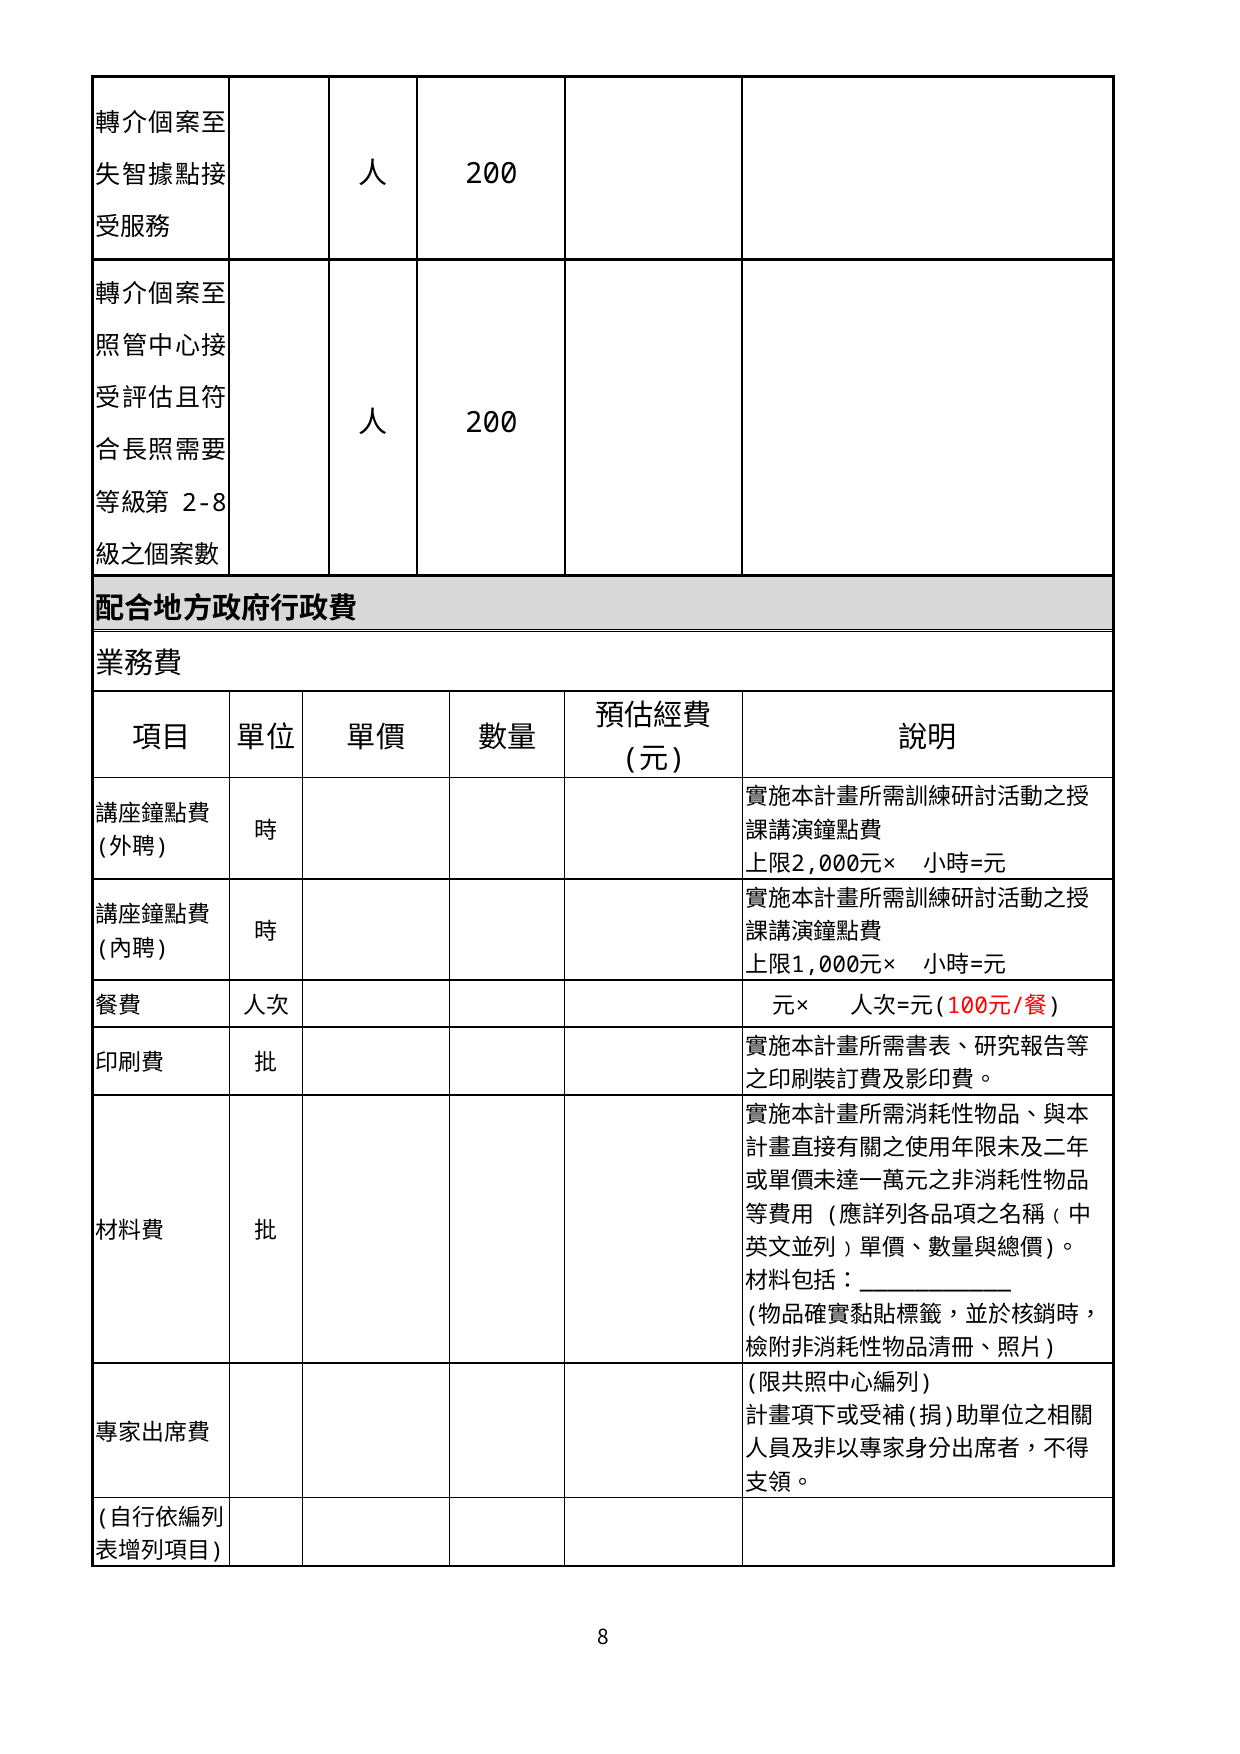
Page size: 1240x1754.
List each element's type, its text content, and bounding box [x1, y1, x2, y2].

table_cell [450, 981, 564, 1026]
table_cell [450, 1028, 564, 1094]
table_cell [303, 1028, 449, 1094]
table_cell 200 [418, 78, 564, 258]
table_cell [303, 1364, 449, 1497]
table_cell [743, 261, 1112, 573]
table_cell 轉介個案至失智據點接受服務 [94, 78, 228, 258]
table_cell [450, 1364, 564, 1497]
table_cell [565, 1028, 742, 1094]
table_cell [565, 880, 742, 979]
table_cell 轉介個案至照管中心接受評估且符合長照需要等級第 2-8 級之個案數 [94, 261, 228, 573]
table_cell [303, 778, 449, 878]
table_cell 預估經費(元) [565, 692, 742, 777]
table_cell [450, 1498, 564, 1565]
table_cell 時 [230, 880, 302, 979]
table_cell [230, 78, 328, 258]
table_cell 講座鐘點費(內聘) [94, 880, 229, 979]
table_cell 單價 [303, 692, 449, 777]
table_cell [450, 778, 564, 878]
table_cell 人 [330, 78, 416, 258]
table_cell [565, 981, 742, 1026]
table_cell 批 [230, 1096, 302, 1362]
table_cell 業務費 [94, 632, 1112, 690]
table_cell [303, 880, 449, 979]
table_cell 人次 [230, 981, 302, 1026]
table_cell 時 [230, 778, 302, 878]
table_cell [743, 78, 1112, 258]
table_cell 實施本計畫所需書表、研究報告等之印刷裝訂費及影印費。 [743, 1028, 1112, 1094]
table_cell (自行依編列表增列項目) [94, 1498, 229, 1565]
table_cell 餐費 [94, 981, 229, 1026]
table_cell [303, 1096, 449, 1362]
table_cell 材料費 [94, 1096, 229, 1362]
table_cell 項目 [94, 692, 229, 777]
table_cell 實施本計畫所需消耗性物品、與本計畫直接有關之使用年限未及二年或單價未達一萬元之非消耗性物品等費用 (應詳列各品項之名稱﹙中英文並列﹚單價、數量與總價)。 材料包括：___________ (物品確實黏貼標籤，並於核銷時，檢附非消耗性物品清冊、照片) [743, 1096, 1112, 1362]
table_cell [303, 981, 449, 1026]
table_cell [565, 1364, 742, 1497]
table_cell [230, 1364, 302, 1497]
table_cell [566, 78, 741, 258]
table_cell 批 [230, 1028, 302, 1094]
table_cell 印刷費 [94, 1028, 229, 1094]
table_cell 專家出席費 [94, 1364, 229, 1497]
table_cell [566, 261, 741, 573]
table_cell [565, 1498, 742, 1565]
table_cell [450, 1096, 564, 1362]
table_cell 配合地方政府行政費 [94, 577, 1112, 629]
table_cell [450, 880, 564, 979]
table_cell [230, 1498, 302, 1565]
table_cell 200 [418, 261, 564, 573]
table_cell 單位 [230, 692, 302, 777]
table_cell (限共照中心編列) 計畫項下或受補(捐)助單位之相關人員及非以專家身分出席者，不得支領。 [743, 1364, 1112, 1497]
table_cell 數量 [450, 692, 564, 777]
table_cell [565, 1096, 742, 1362]
table_cell [303, 1498, 449, 1565]
table_cell 實施本計畫所需訓練研討活動之授課講演鐘點費 上限1,000元× 小時=元 [743, 880, 1112, 979]
table_cell [743, 1498, 1112, 1565]
table_cell 人 [330, 261, 416, 573]
table_cell 實施本計畫所需訓練研討活動之授課講演鐘點費 上限2,000元× 小時=元 [743, 778, 1112, 878]
table_cell [565, 778, 742, 878]
table_cell 元× 人次=元(100元/餐) [743, 981, 1112, 1026]
table_cell 講座鐘點費(外聘) [94, 778, 229, 878]
table_cell 說明 [743, 692, 1112, 777]
table_cell [230, 261, 328, 573]
